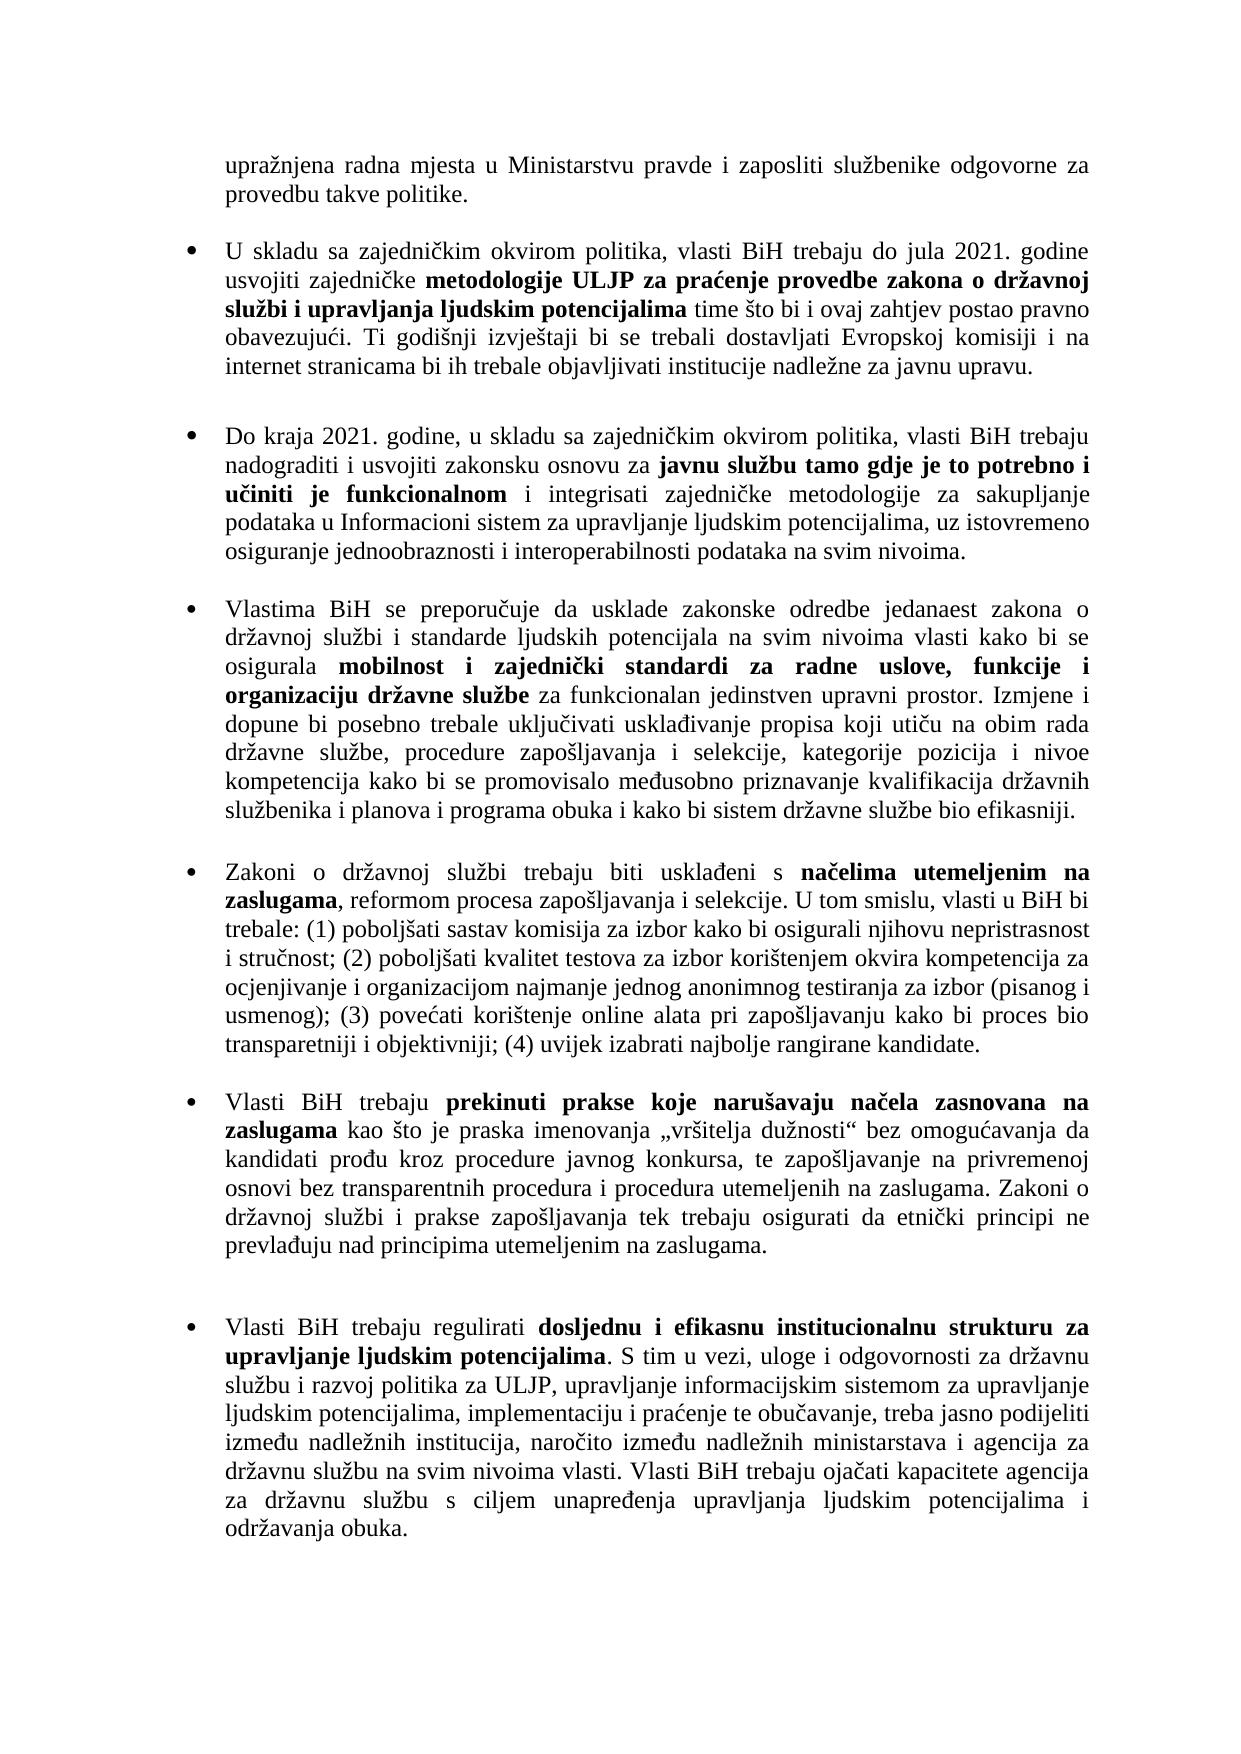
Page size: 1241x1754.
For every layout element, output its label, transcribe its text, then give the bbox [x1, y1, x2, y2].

list U skladu sa zajedničkim okvirom politika, vlasti BiH trebaju do jula 2021. godine usvojiti zajedničke metodologije ULJP za praćenje provedbe zakona o državnoj službi i upravljanja ljudskim potencijalima time što bi i ovaj zahtjev postao pravno obavezujući. Ti godišnji izvještaji bi se trebali dostavljati Evropskoj komisiji i na internet stranicama bi ih trebale objavljivati institucije nadležne za javnu upravu. [187, 236, 1090, 380]
list Vlasti BiH trebaju prekinuti prakse koje narušavaju načela zasnovana na zaslugama kao što je praska imenovanja „vršitelja dužnosti“ bez omogućavanja da kandidati prođu kroz procedure javnog konkursa, te zapošljavanje na privremenoj osnovi bez transparentnih procedura i procedura utemeljenih na zaslugama. Zakoni o državnoj službi i prakse zapošljavanja tek trebaju osigurati da etnički principi ne prevlađuju nad principima utemeljenim na zaslugama. [187, 1087, 1090, 1259]
list Zakoni o državnoj službi trebaju biti usklađeni s načelima utemeljenim na zaslugama, reformom procesa zapošljavanja i selekcije. U tom smislu, vlasti u BiH bi trebale: (1) poboljšati sastav komisija za izbor kako bi osigurali njihovu nepristrasnost i stručnost; (2) poboljšati kvalitet testova za izbor korištenjem okvira kompetencija za ocjenjivanje i organizacijom najmanje jednog anonimnog testiranja za izbor (pisanog i usmenog); (3) povećati korištenje online alata pri zapošljavanju kako bi proces bio transparetniji i objektivniji; (4) uvijek izabrati najbolje rangirane kandidate. [187, 857, 1090, 1058]
list Vlastima BiH se preporučuje da usklade zakonske odredbe jedanaest zakona o državnoj službi i standarde ljudskih potencijala na svim nivoima vlasti kako bi se osigurala mobilnost i zajednički standardi za radne uslove, funkcije i organizaciju državne službe za funkcionalan jedinstven upravni prostor. Izmjene i dopune bi posebno trebale uključivati usklađivanje propisa koji utiču na obim rada državne službe, procedure zapošljavanja i selekcije, kategorije pozicija i nivoe kompetencija kako bi se promovisalo međusobno priznavanje kvalifikacija državnih službenika i planova i programa obuka i kako bi sistem državne službe bio efikasniji. [187, 594, 1090, 824]
list Do kraja 2021. godine, u skladu sa zajedničkim okvirom politika, vlasti BiH trebaju nadograditi i usvojiti zakonsku osnovu za javnu službu tamo gdje je to potrebno i učiniti je funkcionalnom i integrisati zajedničke metodologije za sakupljanje podataka u Informacioni sistem za upravljanje ljudskim potencijalima, uz istovremeno osiguranje jednoobraznosti i interoperabilnosti podataka na svim nivoima. [187, 421, 1090, 565]
list Vlasti BiH trebaju regulirati dosljednu i efikasnu institucionalnu strukturu za upravljanje ljudskim potencijalima. S tim u vezi, uloge i odgovornosti za državnu službu i razvoj politika za ULJP, upravljanje informacijskim sistemom za upravljanje ljudskim potencijalima, implementaciju i praćenje te obučavanje, treba jasno podijeliti između nadležnih institucija, naročito između nadležnih ministarstava i agencija za državnu službu na svim nivoima vlasti. Vlasti BiH trebaju ojačati kapacitete agencija za državnu službu s ciljem unapređenja upravljanja ljudskim potencijalima i održavanja obuka. [187, 1312, 1090, 1542]
list upražnjena radna mjesta u Ministarstvu pravde i zaposliti službenike odgovorne za provedbu takve politike. [187, 150, 1090, 207]
